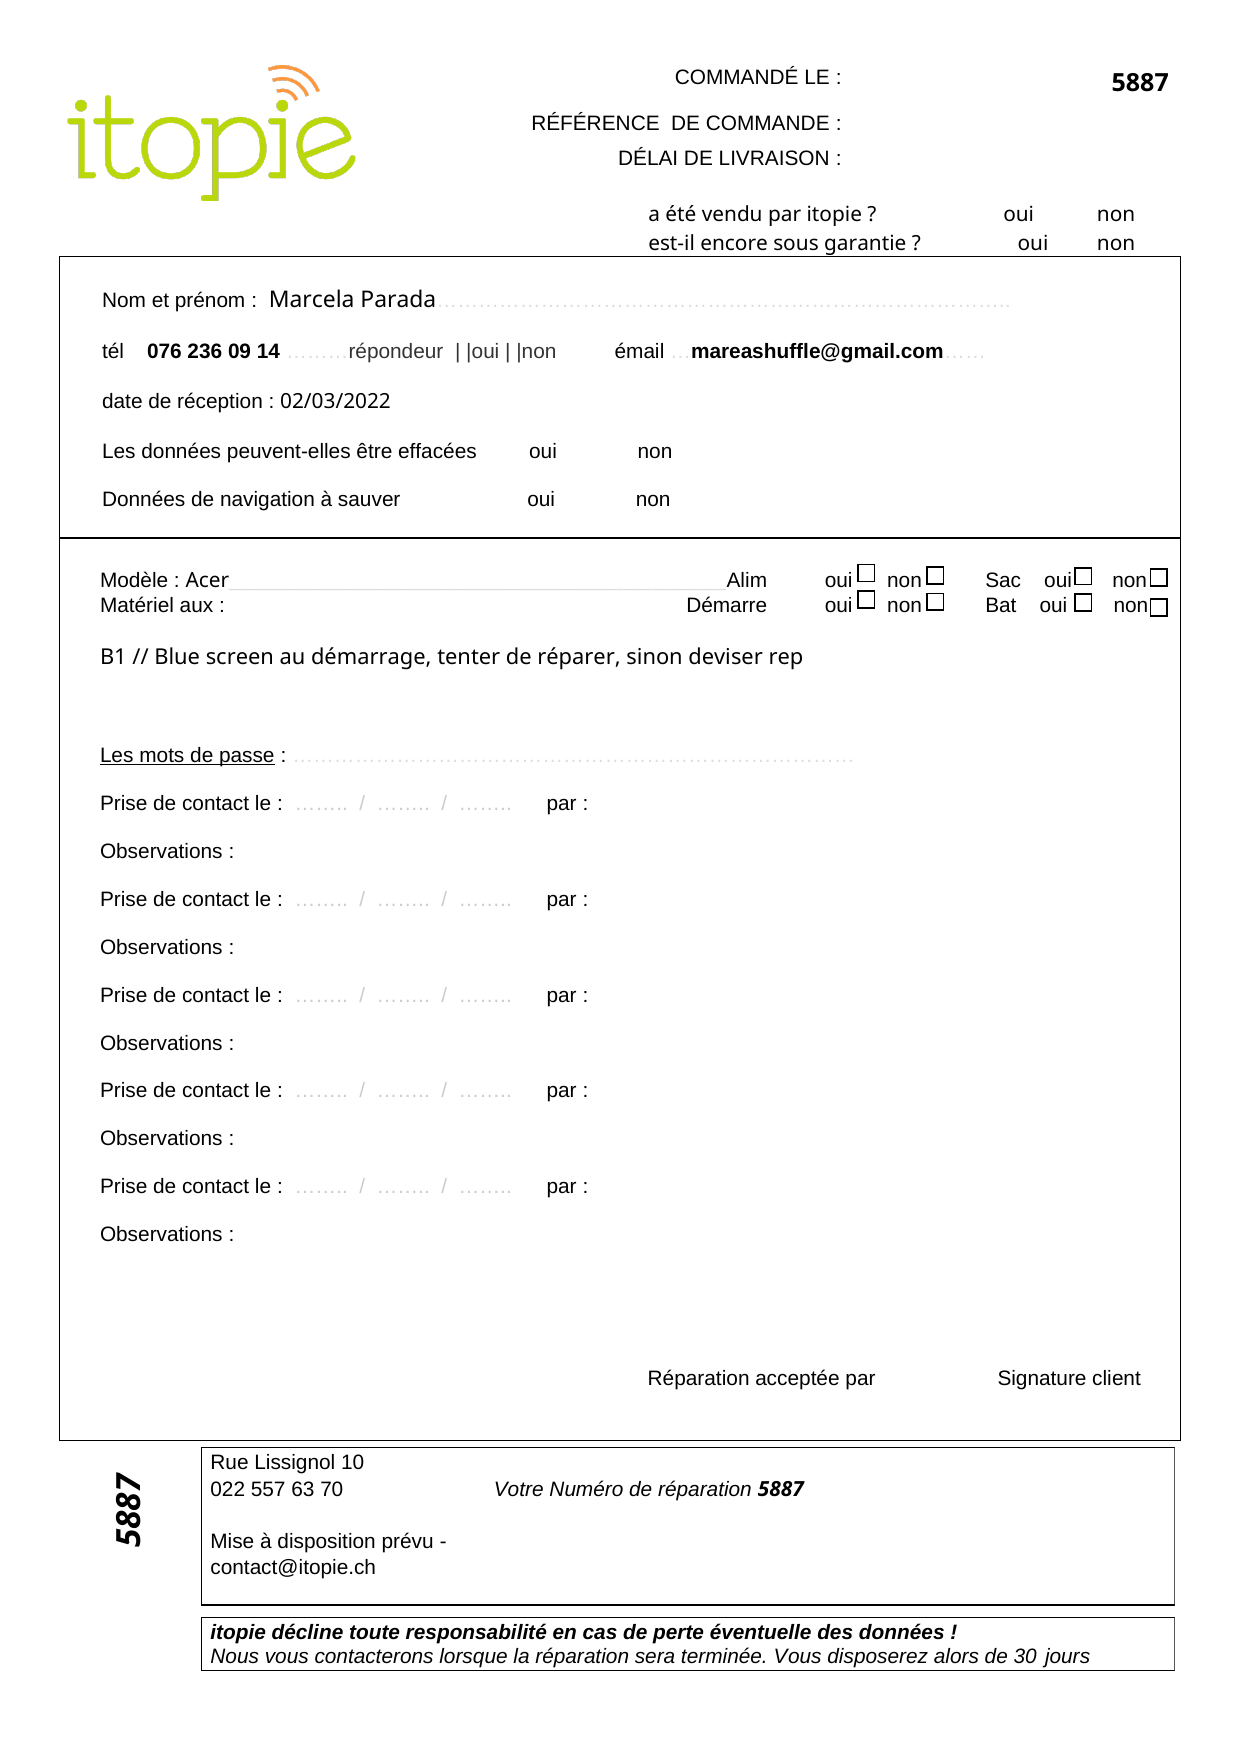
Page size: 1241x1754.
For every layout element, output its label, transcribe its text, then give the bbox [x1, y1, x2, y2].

text Matériel aux : Démarre oui non Bat oui non [60, 590, 1180, 617]
text Observations : [60, 1219, 1180, 1246]
text Observations : [60, 1027, 1180, 1054]
table_header 5887 [847, 59, 1180, 104]
table_header COMMANDÉ LE : [490, 59, 847, 104]
text B1 // Blue screen au démarrage, tenter de réparer, sinon deviser rep [60, 638, 1180, 671]
table_cell [847, 105, 1180, 140]
text Prise de contact le : …….. / …….. / …….. par : [60, 1171, 1180, 1198]
text Prise de contact le : …….. / …….. / …….. par : [60, 883, 1180, 911]
table_header 5887 [59, 1441, 195, 1677]
text Nom et prénom : Marcela Parada……………………………………………………………………….. [60, 280, 1180, 314]
text tél 076 236 09 14 ………répondeur | |oui | |non émail …mareashuffle@gmail.com…… [60, 335, 1180, 362]
text Les données peuvent-elles être effacées oui non [60, 436, 1180, 463]
text Prise de contact le : …….. / …….. / …….. par : [60, 1075, 1180, 1102]
table_header Rue Lissignol 10 022 557 63 70 Votre Numéro de réparation 5887 Mise à disposition prévu - contact@itopie.ch [195, 1441, 1180, 1611]
text Modèle : Acer Alim oui non Sac oui non [60, 562, 856, 590]
text Réparation acceptée par Signature client [60, 1363, 1180, 1390]
text Données de navigation à sauver oui non [60, 484, 1180, 511]
text Observations : [60, 931, 1180, 958]
text date de réception : 02/03/2022 [60, 383, 1180, 415]
text Prise de contact le : …….. / …….. / …….. par : [60, 979, 1180, 1006]
table_cell [847, 140, 1180, 175]
text Observations : [60, 836, 1180, 863]
table_cell RÉFÉRENCE DE COMMANDE : [490, 105, 847, 140]
text Observations : [60, 1123, 1180, 1150]
text Prise de contact le : …….. / …….. / …….. par : [60, 788, 1180, 815]
picture [67, 65, 356, 201]
table_cell DÉLAI DE LIVRAISON : [490, 140, 847, 175]
table_cell itopie décline toute responsabilité en cas de perte éventuelle des données ! Nous vous contacterons lorsque la réparation sera terminée. Vous disposerez alors de 30 jours [195, 1611, 1180, 1677]
text Modèle : Acer Alim oui non Sac oui non [879, 562, 925, 590]
text est-il encore sous garantie ? oui non [59, 228, 1181, 256]
text a été vendu par itopie ? oui non [59, 199, 1181, 228]
text Les mots de passe : ……………………………………………………………………… [60, 740, 1180, 767]
text Modèle : Acer Alim oui non Sac oui non [948, 562, 1180, 590]
